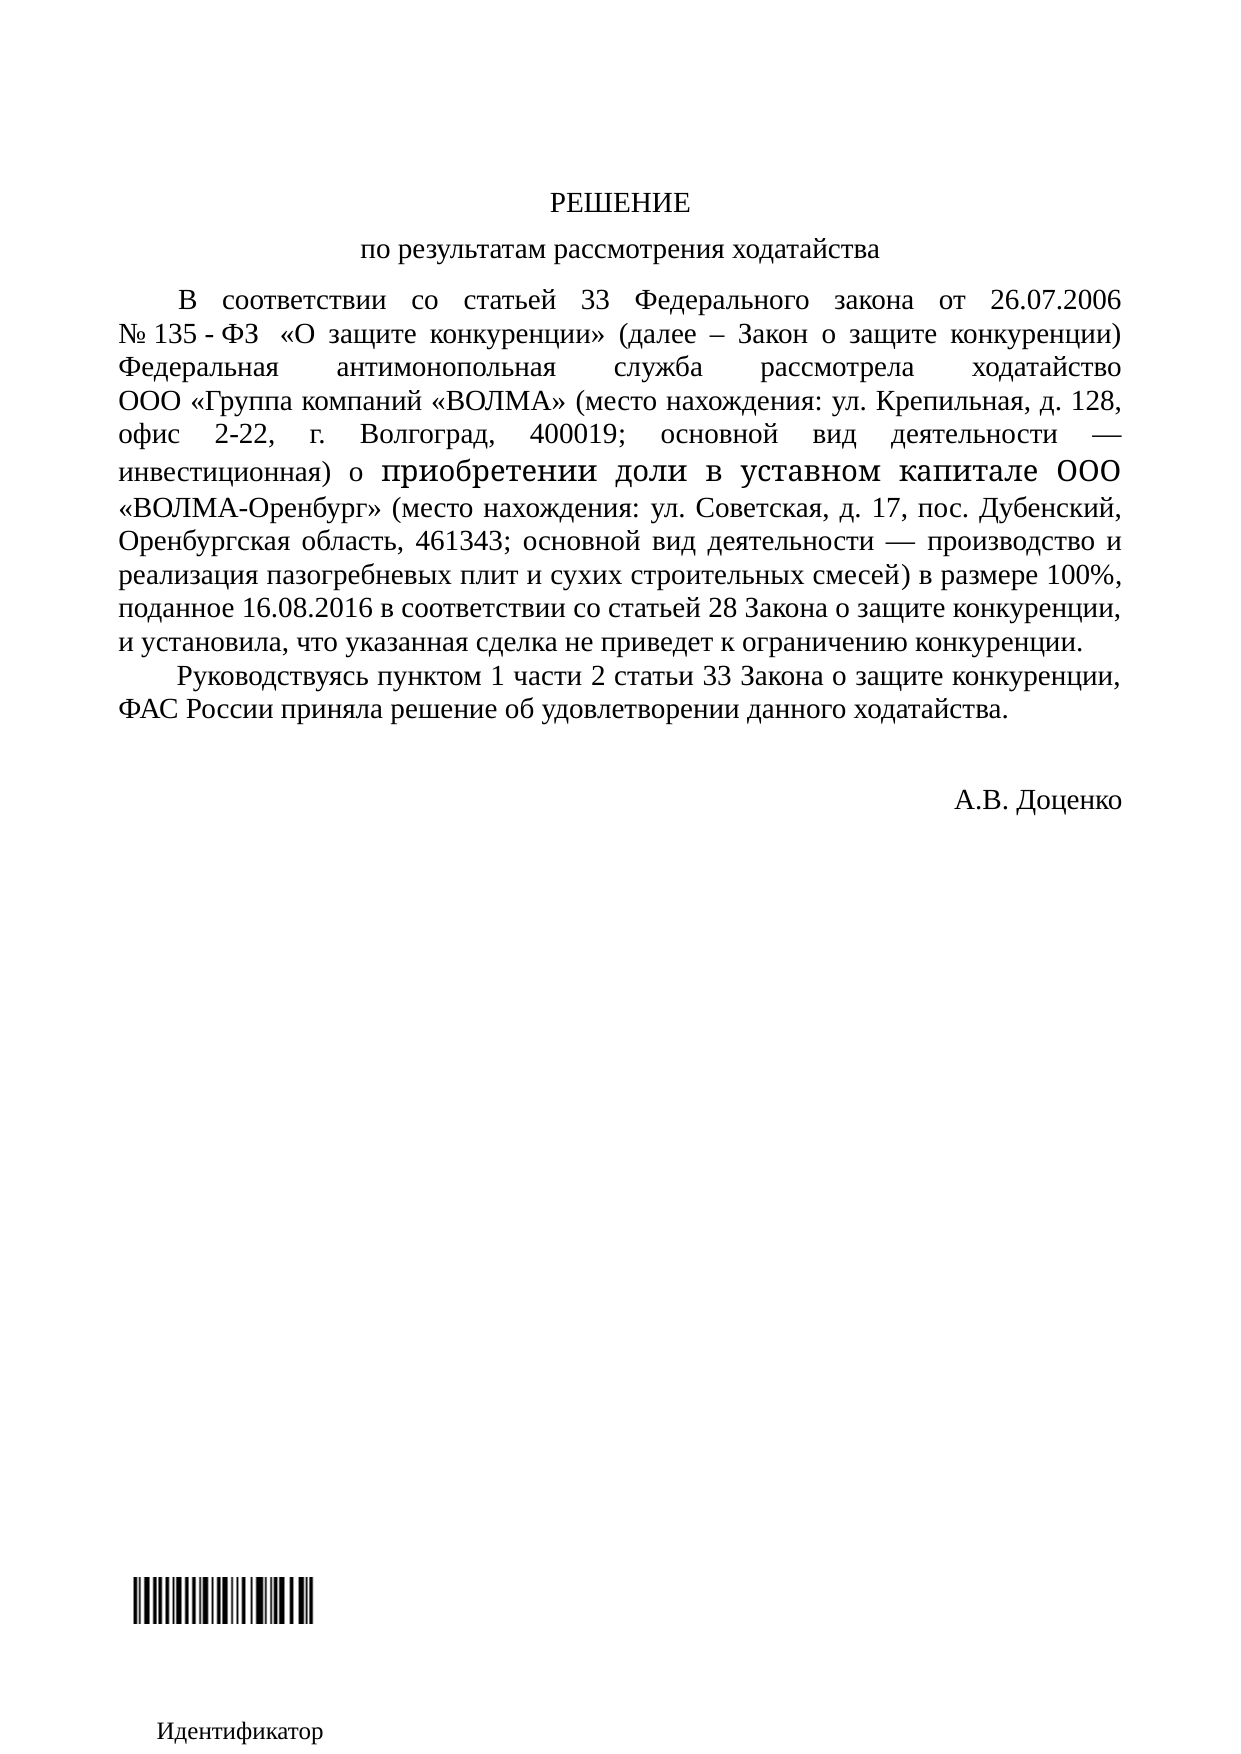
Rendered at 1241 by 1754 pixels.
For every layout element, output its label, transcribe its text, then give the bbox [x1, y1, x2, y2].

text РЕШЕНИЕ [118, 185, 1122, 219]
text Руководствуясь пунктом 1 части 2 статьи 33 Закона о защите конкуренции, ФАС России приняла решение об удовлетворении данного ходатайства. [118, 658, 1122, 725]
text В соответствии со статьей 33 Федерального закона от 26.07.2006 № 135 - ФЗ «О защите конкуренции» (далее – Закон о защите конкуренции) Федеральная антимонопольная служба рассмотрела ходатайство ООО «Группа компаний «ВОЛМА» (место нахождения: ул. Крепильная, д. 128, офис 2-22, г. Волгоград, 400019; основной вид деятельности — инвестиционная) о приобретении доли в уставном капитале ООО «ВОЛМА-Оренбург» (место нахождения: ул. Советская, д. 17, пос. Дубенский, Оренбургская область, 461343; основной вид деятельности — производство и реализация пазогребневых плит и сухих строительных смесей) в размере 100%, поданное 16.08.2016 в соответствии со статьей 28 Закона о защите конкуренции, и установила, что указанная сделка не приведет к ограничению конкуренции. [118, 282, 1122, 658]
text А.В. Доценко [118, 782, 1122, 816]
text по результатам рассмотрения ходатайства [118, 231, 1122, 265]
picture [118, 1577, 331, 1624]
